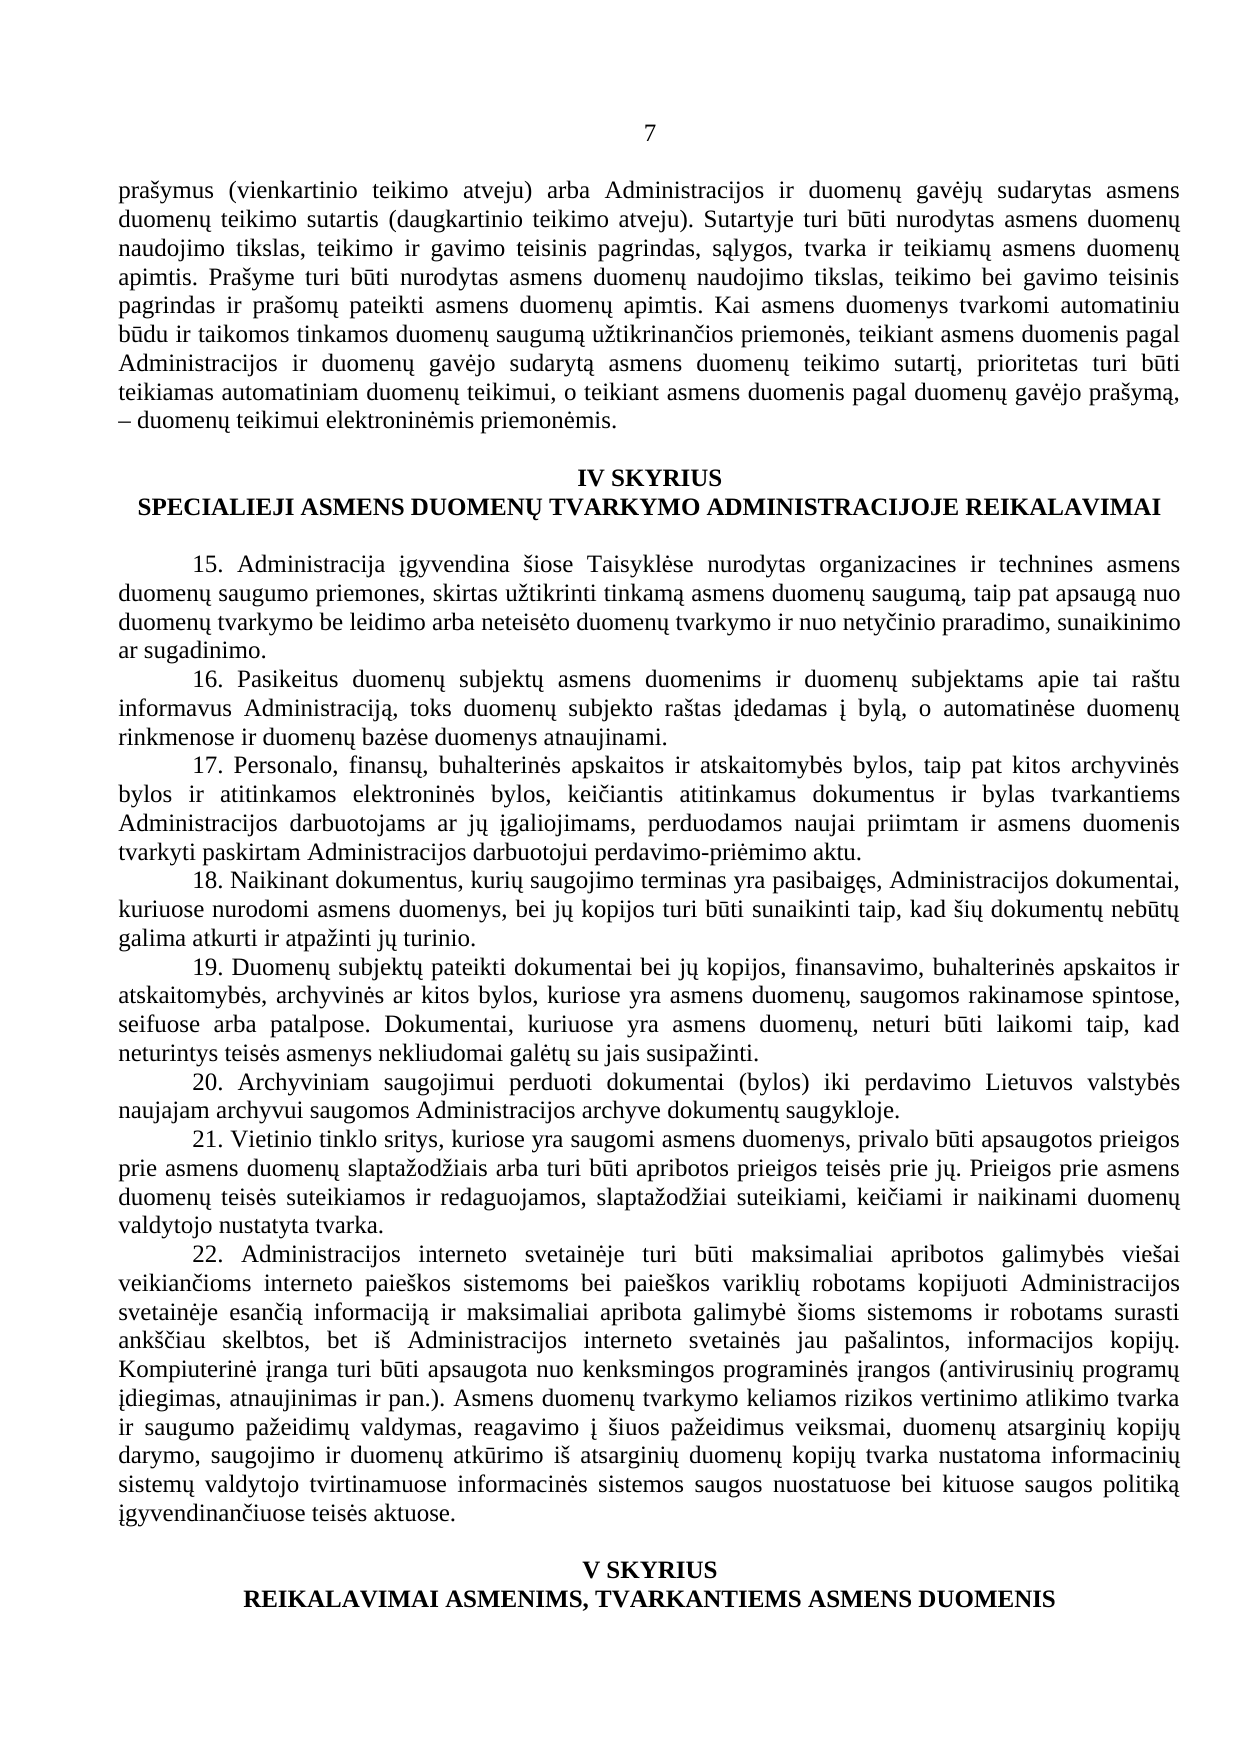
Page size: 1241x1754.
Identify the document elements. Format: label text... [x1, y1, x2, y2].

text 22. Administracijos interneto svetainėje turi būti maksimaliai apribotos galimybės viešai veikiančioms interneto paieškos sistemoms bei paieškos variklių robotams kopijuoti Administracijos svetainėje esančią informaciją ir maksimaliai apribota galimybė šioms sistemoms ir robotams surasti ankščiau skelbtos, bet iš Administracijos interneto svetainės jau pašalintos, informacijos kopijų. Kompiuterinė įranga turi būti apsaugota nuo kenksmingos programinės įrangos (antivirusinių programų įdiegimas, atnaujinimas ir pan.). Asmens duomenų tvarkymo keliamos rizikos vertinimo atlikimo tvarka ir saugumo pažeidimų valdymas, reagavimo į šiuos pažeidimus veiksmai, duomenų atsarginių kopijų darymo, saugojimo ir duomenų atkūrimo iš atsarginių duomenų kopijų tvarka nustatoma informacinių sistemų valdytojo tvirtinamuose informacinės sistemos saugos nuostatuose bei kituose saugos politiką įgyvendinančiuose teisės aktuose. [118, 1239, 1181, 1527]
text prašymus (vienkartinio teikimo atveju) arba Administracijos ir duomenų gavėjų sudarytas asmens duomenų teikimo sutartis (daugkartinio teikimo atveju). Sutartyje turi būti nurodytas asmens duomenų naudojimo tikslas, teikimo ir gavimo teisinis pagrindas, sąlygos, tvarka ir teikiamų asmens duomenų apimtis. Prašyme turi būti nurodytas asmens duomenų naudojimo tikslas, teikimo bei gavimo teisinis pagrindas ir prašomų pateikti asmens duomenų apimtis. Kai asmens duomenys tvarkomi automatiniu būdu ir taikomos tinkamos duomenų saugumą užtikrinančios priemonės, teikiant asmens duomenis pagal Administracijos ir duomenų gavėjo sudarytą asmens duomenų teikimo sutartį, prioritetas turi būti teikiamas automatiniam duomenų teikimui, o teikiant asmens duomenis pagal duomenų gavėjo prašymą, – duomenų teikimui elektroninėmis priemonėmis. [118, 176, 1181, 434]
text 20. Archyviniam saugojimui perduoti dokumentai (bylos) iki perdavimo Lietuvos valstybės naujajam archyvui saugomos Administracijos archyve dokumentų saugykloje. [118, 1067, 1181, 1124]
text 15. Administracija įgyvendina šiose Taisyklėse nurodytas organizacines ir technines asmens duomenų saugumo priemones, skirtas užtikrinti tinkamą asmens duomenų saugumą, taip pat apsaugą nuo duomenų tvarkymo be leidimo arba neteisėto duomenų tvarkymo ir nuo netyčinio praradimo, sunaikinimo ar sugadinimo. [118, 549, 1181, 664]
text 19. Duomenų subjektų pateikti dokumentai bei jų kopijos, finansavimo, buhalterinės apskaitos ir atskaitomybės, archyvinės ar kitos bylos, kuriose yra asmens duomenų, saugomos rakinamose spintose, seifuose arba patalpose. Dokumentai, kuriuose yra asmens duomenų, neturi būti laikomi taip, kad neturintys teisės asmenys nekliudomai galėtų su jais susipažinti. [118, 952, 1181, 1067]
text 17. Personalo, finansų, buhalterinės apskaitos ir atskaitomybės bylos, taip pat kitos archyvinės bylos ir atitinkamos elektroninės bylos, keičiantis atitinkamus dokumentus ir bylas tvarkantiems Administracijos darbuotojams ar jų įgaliojimams, perduodamos naujai priimtam ir asmens duomenis tvarkyti paskirtam Administracijos darbuotojui perdavimo-priėmimo aktu. [118, 751, 1181, 866]
text 16. Pasikeitus duomenų subjektų asmens duomenims ir duomenų subjektams apie tai raštu informavus Administraciją, toks duomenų subjekto raštas įdedamas į bylą, o automatinėse duomenų rinkmenose ir duomenų bazėse duomenys atnaujinami. [118, 664, 1181, 751]
text SPECIALIEJI ASMENS DUOMENŲ TVARKYMO ADMINISTRACIJOJE REIKALAVIMAI [118, 492, 1181, 521]
text IV SKYRIUS [118, 463, 1181, 492]
text Reikalavimai asmenims, tvarkantiems asmens duomenis [118, 1584, 1181, 1613]
text V skyrius [118, 1556, 1181, 1584]
text 21. Vietinio tinklo sritys, kuriose yra saugomi asmens duomenys, privalo būti apsaugotos prieigos prie asmens duomenų slaptažodžiais arba turi būti apribotos prieigos teisės prie jų. Prieigos prie asmens duomenų teisės suteikiamos ir redaguojamos, slaptažodžiai suteikiami, keičiami ir naikinami duomenų valdytojo nustatyta tvarka. [118, 1124, 1181, 1239]
text 18. Naikinant dokumentus, kurių saugojimo terminas yra pasibaigęs, Administracijos dokumentai, kuriuose nurodomi asmens duomenys, bei jų kopijos turi būti sunaikinti taip, kad šių dokumentų nebūtų galima atkurti ir atpažinti jų turinio. [118, 866, 1181, 952]
